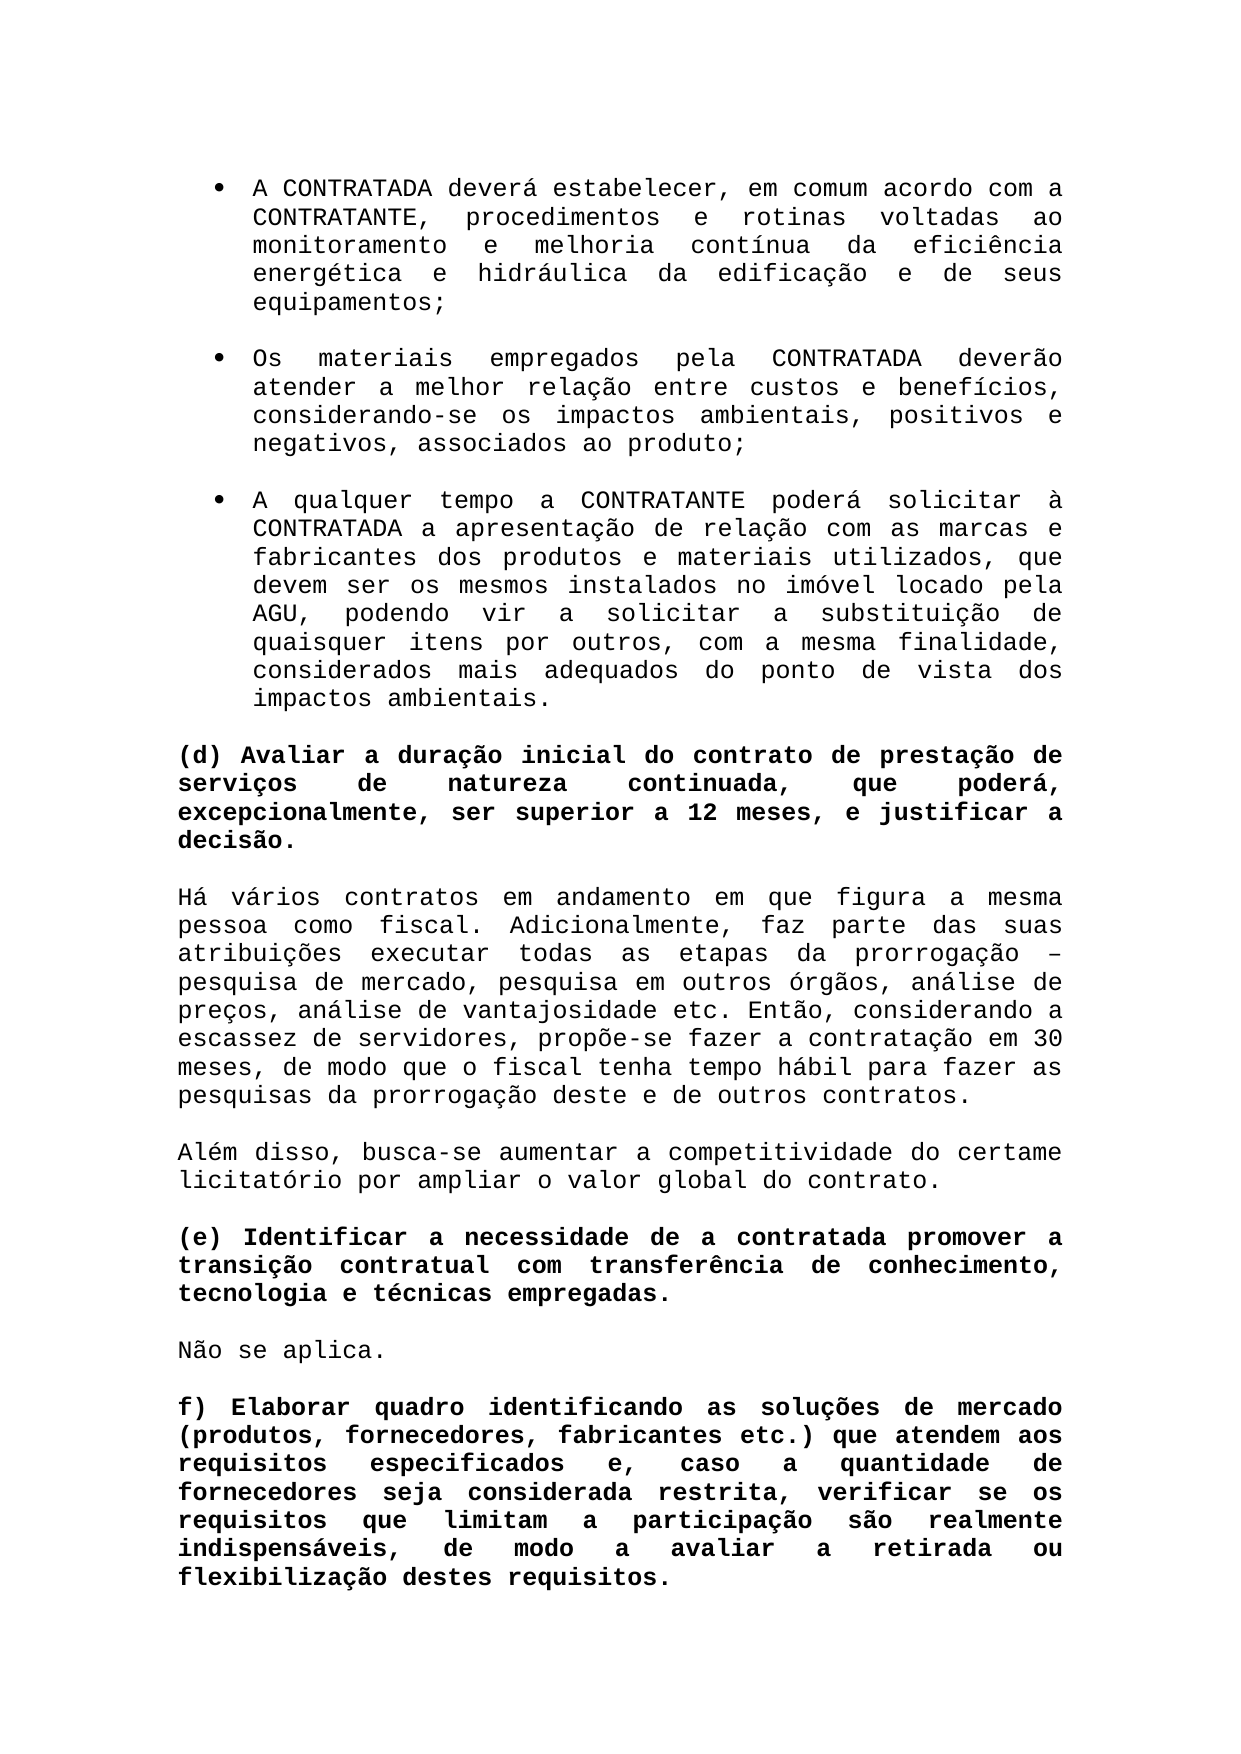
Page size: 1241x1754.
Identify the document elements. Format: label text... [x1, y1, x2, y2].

text Não se aplica. [177, 1338, 1063, 1366]
text Além disso, busca-se aumentar a competitividade do certame licitatório por ampliar o valor global do contrato. [177, 1139, 1063, 1196]
list A CONTRATADA deverá estabelecer, em comum acordo com a CONTRATANTE, procedimentos e rotinas voltadas ao monitoramento e melhoria contínua da eficiência energética e hidráulica da edificação e de seus equipamentos; [215, 176, 1063, 318]
text Há vários contratos em andamento em que figura a mesma pessoa como fiscal. Adicionalmente, faz parte das suas atribuições executar todas as etapas da prorrogação – pesquisa de mercado, pesquisa em outros órgãos, análise de preços, análise de vantajosidade etc. Então, considerando a escassez de servidores, propõe-se fazer a contratação em 30 meses, de modo que o fiscal tenha tempo hábil para fazer as pesquisas da prorrogação deste e de outros contratos. [177, 884, 1063, 1111]
text (e) Identificar a necessidade de a contratada promover a transição contratual com transferência de conhecimento, tecnologia e técnicas empregadas. [177, 1224, 1063, 1309]
text (d) Avaliar a duração inicial do contrato de prestação de serviços de natureza continuada, que poderá, excepcionalmente, ser superior a 12 meses, e justificar a decisão. [177, 743, 1063, 856]
list A qualquer tempo a CONTRATANTE poderá solicitar à CONTRATADA a apresentação de relação com as marcas e fabricantes dos produtos e materiais utilizados, que devem ser os mesmos instalados no imóvel locado pela AGU, podendo vir a solicitar a substituição de quaisquer itens por outros, com a mesma finalidade, considerados mais adequados do ponto de vista dos impactos ambientais. [215, 488, 1063, 714]
text f) Elaborar quadro identificando as soluções de mercado (produtos, fornecedores, fabricantes etc.) que atendem aos requisitos especificados e, caso a quantidade de fornecedores seja considerada restrita, verificar se os requisitos que limitam a participação são realmente indispensáveis, de modo a avaliar a retirada ou flexibilização destes requisitos. [177, 1394, 1063, 1593]
list Os materiais empregados pela CONTRATADA deverão atender a melhor relação entre custos e benefícios, considerando-se os impactos ambientais, positivos e negativos, associados ao produto; [215, 346, 1063, 459]
